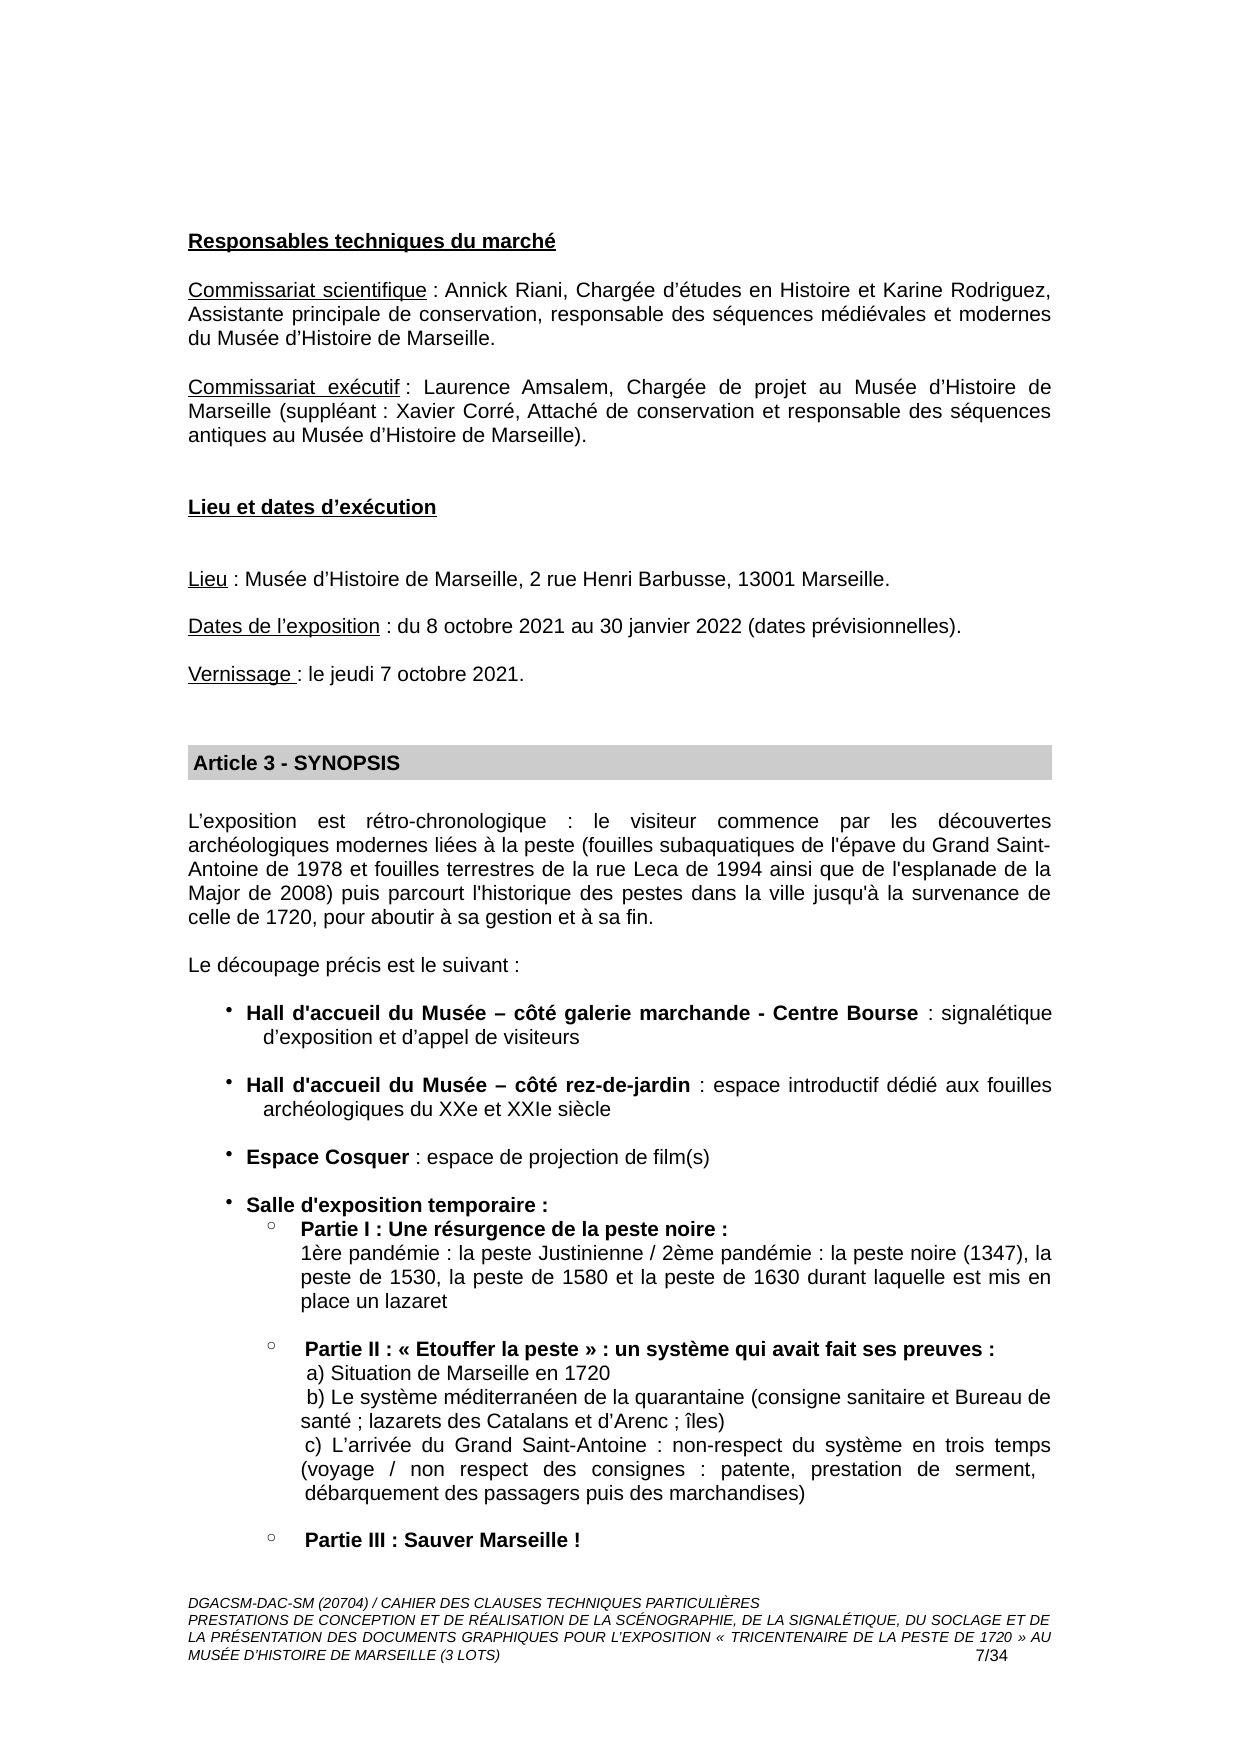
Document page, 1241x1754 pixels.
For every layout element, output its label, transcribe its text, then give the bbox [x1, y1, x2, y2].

list Partie II : « Etouffer la peste » : un système qui avait fait ses preuves : [263, 1337, 1052, 1361]
list Hall d'accueil du Musée – côté rez-de-jardin : espace introductif dédié aux fouilles archéologiques du XXe et XXIe siècle [225, 1073, 1052, 1121]
subtitle SYNOPSIS [190, 748, 1050, 777]
text Responsables techniques du marché [188, 228, 1052, 252]
list Hall d'accueil du Musée – côté galerie marchande - Centre Bourse : signalétique d’exposition et d’appel de visiteurs [225, 1001, 1052, 1049]
text Dates de l’exposition : du 8 octobre 2021 au 30 janvier 2022 (dates prévisionnelles). [188, 614, 1052, 638]
list Espace Cosquer : espace de projection de film(s) [225, 1144, 1052, 1169]
text L’exposition est rétro-chronologique : le visiteur commence par les découvertes archéologiques modernes liées à la peste (fouilles subaquatiques de l'épave du Grand Saint-Antoine de 1978 et fouilles terrestres de la rue Leca de 1994 ainsi que de l'esplanade de la Major de 2008) puis parcourt l'historique des pestes dans la ville jusqu'à la survenance de celle de 1720, pour aboutir à sa gestion et à sa fin. [188, 809, 1052, 929]
text Lieu et dates d’exécution [188, 494, 1052, 518]
text Le découpage précis est le suivant : [188, 953, 1052, 977]
list 1ère pandémie : la peste Justinienne / 2ème pandémie : la peste noire (1347), la peste de 1530, la peste de 1580 et la peste de 1630 durant laquelle est mis en place un lazaret [263, 1241, 1052, 1313]
list Partie I : Une résurgence de la peste noire : [263, 1217, 1052, 1241]
text Commissariat scientifique : Annick Riani, Chargée d’études en Histoire et Karine Rodriguez, Assistante principale de conservation, responsable des séquences médiévales et modernes du Musée d’Histoire de Marseille. [188, 278, 1052, 349]
text Lieu : Musée d’Histoire de Marseille, 2 rue Henri Barbusse, 13001 Marseille. [188, 566, 1052, 590]
list Salle d'exposition temporaire : [225, 1193, 1052, 1217]
text Commissariat exécutif : Laurence Amsalem, Chargée de projet au Musée d’Histoire de Marseille (suppléant : Xavier Corré, Attaché de conservation et responsable des séquences antiques au Musée d’Histoire de Marseille). [188, 375, 1052, 447]
list a) Situation de Marseille en 1720 [263, 1361, 1052, 1384]
text Vernissage : le jeudi 7 octobre 2021. [188, 662, 1052, 686]
list Partie III : Sauver Marseille ! [263, 1528, 1052, 1552]
list c) L’arrivée du Grand Saint-Antoine : non-respect du système en trois temps (voyage / non respect des consignes : patente, prestation de serment, débarquement des passagers puis des marchandises) [263, 1432, 1052, 1504]
list b) Le système méditerranéen de la quarantaine (consigne sanitaire et Bureau de santé ; lazarets des Catalans et d’Arenc ; îles) [263, 1384, 1052, 1432]
